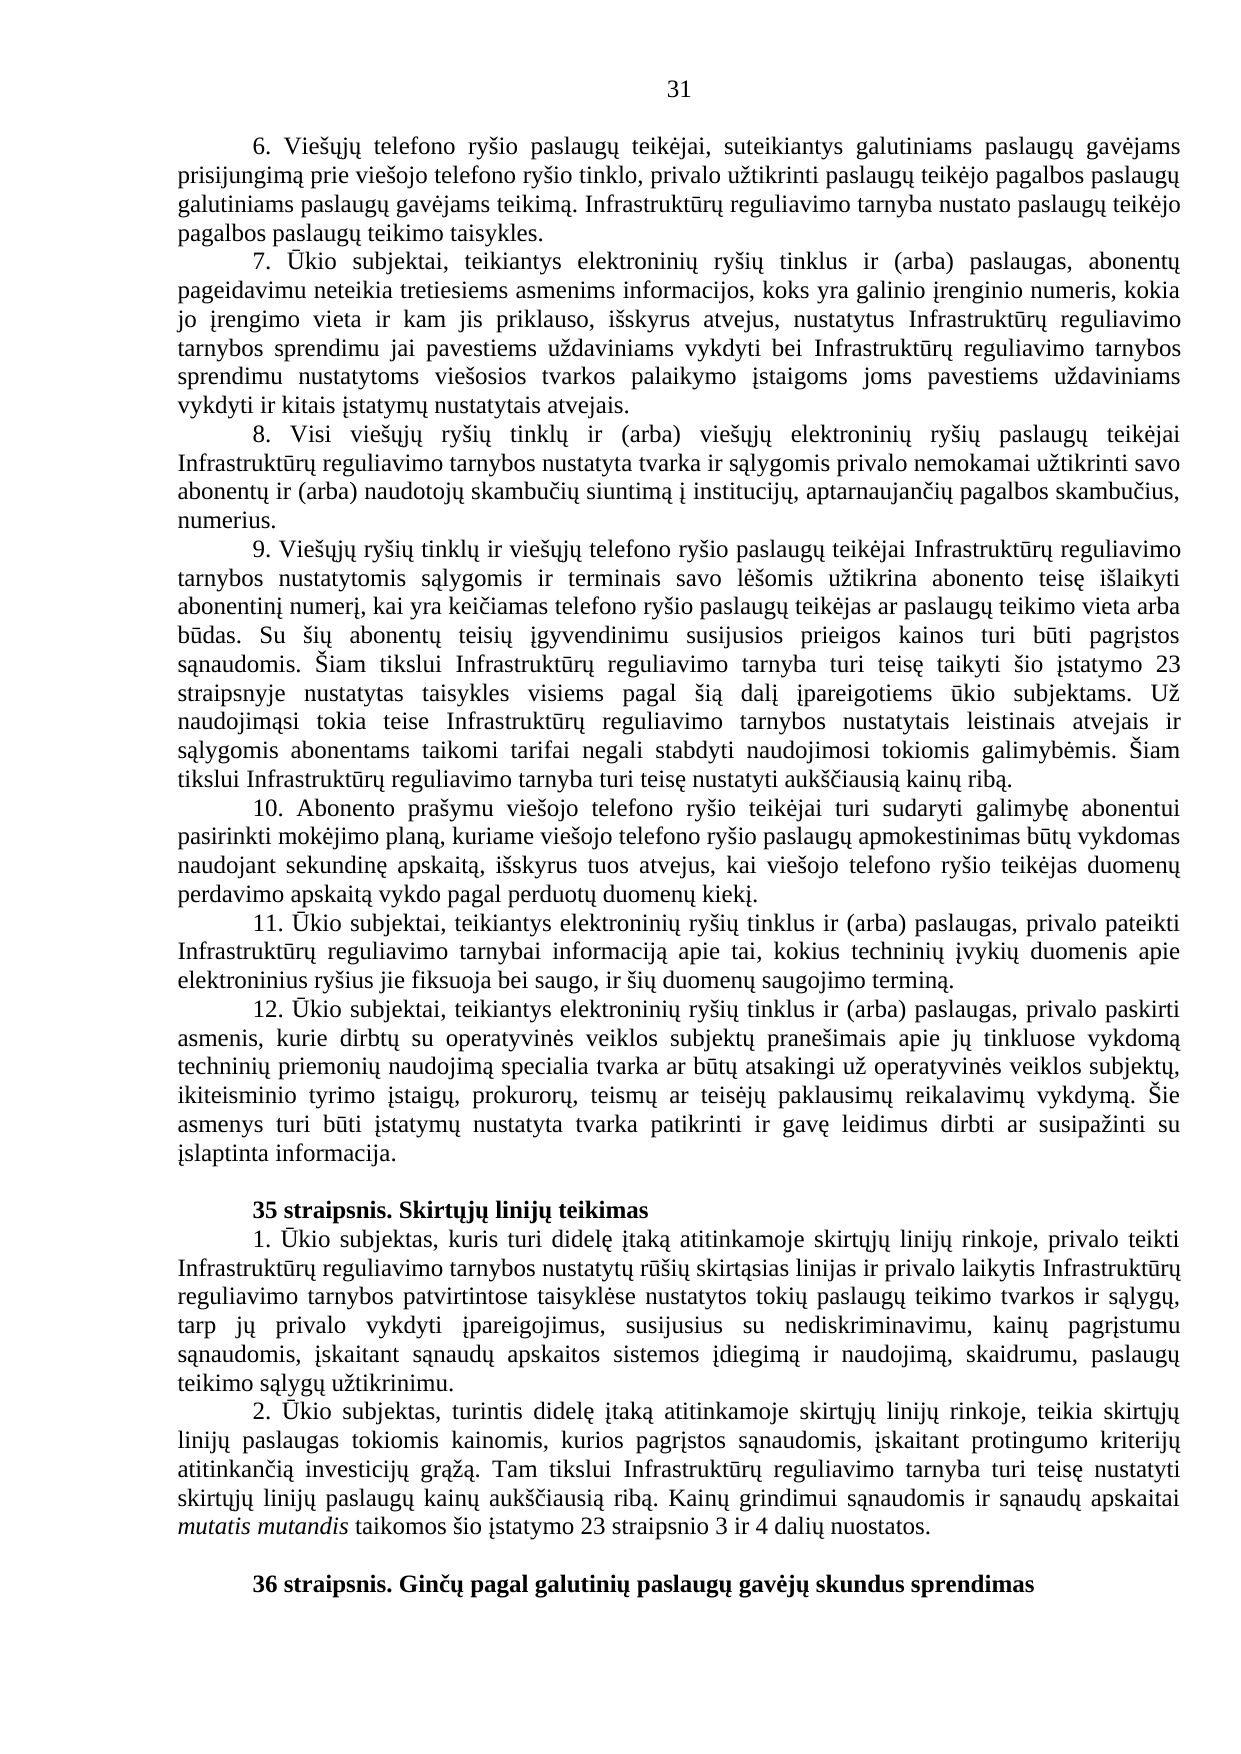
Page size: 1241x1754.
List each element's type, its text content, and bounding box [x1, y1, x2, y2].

text 10. Abonento prašymu viešojo telefono ryšio teikėjai turi sudaryti galimybę abonentui pasirinkti mokėjimo planą, kuriame viešojo telefono ryšio paslaugų apmokestinimas būtų vykdomas naudojant sekundinę apskaitą, išskyrus tuos atvejus, kai viešojo telefono ryšio teikėjas duomenų perdavimo apskaitą vykdo pagal perduotų duomenų kiekį. [177, 793, 1181, 908]
text 11. Ūkio subjektai, teikiantys elektroninių ryšių tinklus ir (arba) paslaugas, privalo pateikti Infrastruktūrų reguliavimo tarnybai informaciją apie tai, kokius techninių įvykių duomenis apie elektroninius ryšius jie fiksuoja bei saugo, ir šių duomenų saugojimo terminą. [177, 908, 1181, 994]
text 9. Viešųjų ryšių tinklų ir viešųjų telefono ryšio paslaugų teikėjai Infrastruktūrų reguliavimo tarnybos nustatytomis sąlygomis ir terminais savo lėšomis užtikrina abonento teisę išlaikyti abonentinį numerį, kai yra keičiamas telefono ryšio paslaugų teikėjas ar paslaugų teikimo vieta arba būdas. Su šių abonentų teisių įgyvendinimu susijusios prieigos kainos turi būti pagrįstos sąnaudomis. Šiam tikslui Infrastruktūrų reguliavimo tarnyba turi teisę taikyti šio įstatymo 23 straipsnyje nustatytas taisykles visiems pagal šią dalį įpareigotiems ūkio subjektams. Už naudojimąsi tokia teise Infrastruktūrų reguliavimo tarnybos nustatytais leistinais atvejais ir sąlygomis abonentams taikomi tarifai negali stabdyti naudojimosi tokiomis galimybėmis. Šiam tikslui Infrastruktūrų reguliavimo tarnyba turi teisę nustatyti aukščiausią kainų ribą. [177, 534, 1181, 793]
text 6. Viešųjų telefono ryšio paslaugų teikėjai, suteikiantys galutiniams paslaugų gavėjams prisijungimą prie viešojo telefono ryšio tinklo, privalo užtikrinti paslaugų teikėjo pagalbos paslaugų galutiniams paslaugų gavėjams teikimą. Infrastruktūrų reguliavimo tarnyba nustato paslaugų teikėjo pagalbos paslaugų teikimo taisykles. [177, 131, 1181, 246]
text 36 straipsnis. Ginčų pagal galutinių paslaugų gavėjų skundus sprendimas [177, 1569, 1181, 1598]
text 35 straipsnis. Skirtųjų linijų teikimas [177, 1195, 1181, 1224]
text 8. Visi viešųjų ryšių tinklų ir (arba) viešųjų elektroninių ryšių paslaugų teikėjai Infrastruktūrų reguliavimo tarnybos nustatyta tvarka ir sąlygomis privalo nemokamai užtikrinti savo abonentų ir (arba) naudotojų skambučių siuntimą į institucijų, aptarnaujančių pagalbos skambučius, numerius. [177, 419, 1181, 534]
text 12. Ūkio subjektai, teikiantys elektroninių ryšių tinklus ir (arba) paslaugas, privalo paskirti asmenis, kurie dirbtų su operatyvinės veiklos subjektų pranešimais apie jų tinkluose vykdomą techninių priemonių naudojimą specialia tvarka ar būtų atsakingi už operatyvinės veiklos subjektų, ikiteisminio tyrimo įstaigų, prokurorų, teismų ar teisėjų paklausimų reikalavimų vykdymą. Šie asmenys turi būti įstatymų nustatyta tvarka patikrinti ir gavę leidimus dirbti ar susipažinti su įslaptinta informacija. [177, 994, 1181, 1166]
text 7. Ūkio subjektai, teikiantys elektroninių ryšių tinklus ir (arba) paslaugas, abonentų pageidavimu neteikia tretiesiems asmenims informacijos, koks yra galinio įrenginio numeris, kokia jo įrengimo vieta ir kam jis priklauso, išskyrus atvejus, nustatytus Infrastruktūrų reguliavimo tarnybos sprendimu jai pavestiems uždaviniams vykdyti bei Infrastruktūrų reguliavimo tarnybos sprendimu nustatytoms viešosios tvarkos palaikymo įstaigoms joms pavestiems uždaviniams vykdyti ir kitais įstatymų nustatytais atvejais. [177, 246, 1181, 419]
text 2. Ūkio subjektas, turintis didelę įtaką atitinkamoje skirtųjų linijų rinkoje, teikia skirtųjų linijų paslaugas tokiomis kainomis, kurios pagrįstos sąnaudomis, įskaitant protingumo kriterijų atitinkančią investicijų grąžą. Tam tikslui Infrastruktūrų reguliavimo tarnyba turi teisę nustatyti skirtųjų linijų paslaugų kainų aukščiausią ribą. Kainų grindimui sąnaudomis ir sąnaudų apskaitai mutatis mutandis taikomos šio įstatymo 23 straipsnio 3 ir 4 dalių nuostatos. [177, 1396, 1181, 1540]
text 1. Ūkio subjektas, kuris turi didelę įtaką atitinkamoje skirtųjų linijų rinkoje, privalo teikti Infrastruktūrų reguliavimo tarnybos nustatytų rūšių skirtąsias linijas ir privalo laikytis Infrastruktūrų reguliavimo tarnybos patvirtintose taisyklėse nustatytos tokių paslaugų teikimo tvarkos ir sąlygų, tarp jų privalo vykdyti įpareigojimus, susijusius su nediskriminavimu, kainų pagrįstumu sąnaudomis, įskaitant sąnaudų apskaitos sistemos įdiegimą ir naudojimą, skaidrumu, paslaugų teikimo sąlygų užtikrinimu. [177, 1224, 1181, 1396]
